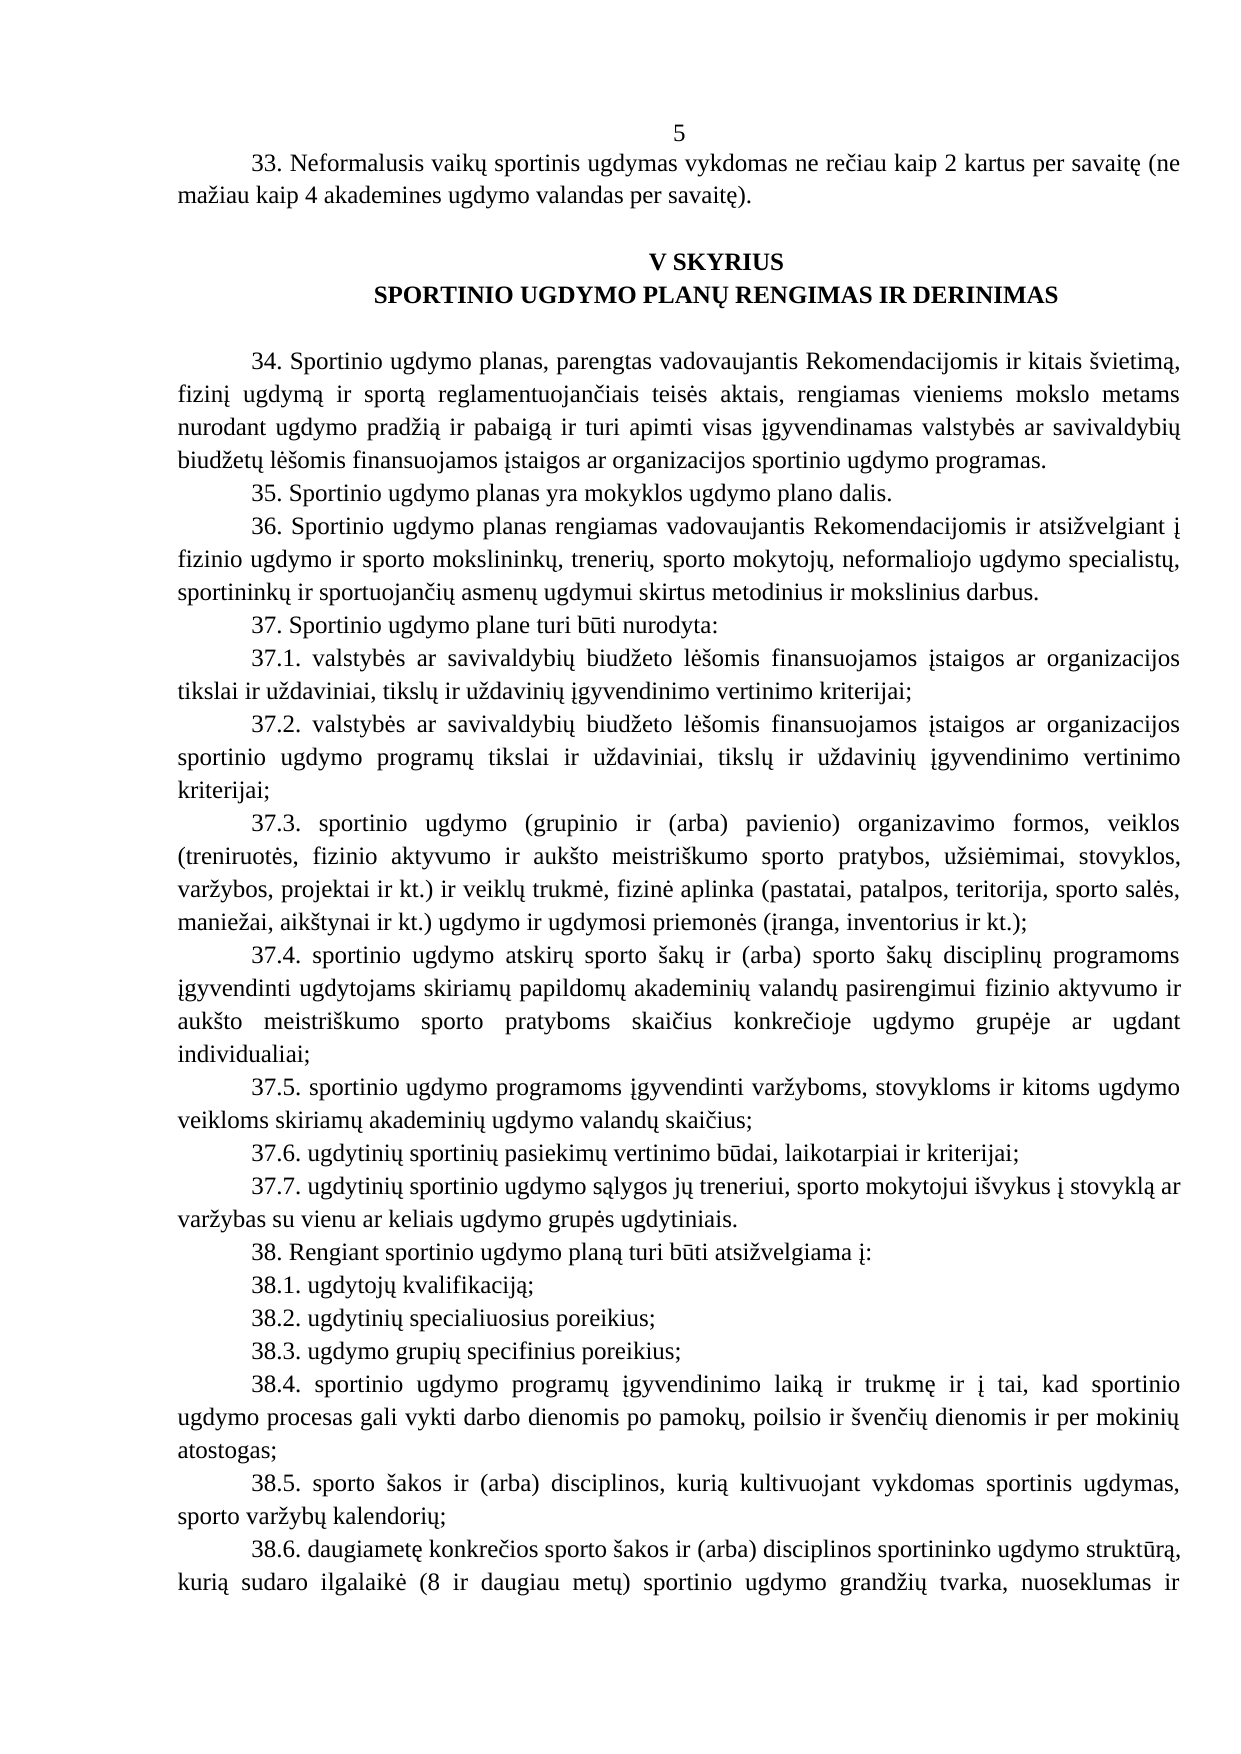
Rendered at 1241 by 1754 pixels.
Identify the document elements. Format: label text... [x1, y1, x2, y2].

text 37. Sportinio ugdymo plane turi būti nurodyta: [177, 610, 1181, 639]
text 37.4. sportinio ugdymo atskirų sporto šakų ir (arba) sporto šakų disciplinų programoms įgyvendinti ugdytojams skiriamų papildomų akademinių valandų pasirengimui fizinio aktyvumo ir aukšto meistriškumo sporto pratyboms skaičius konkrečioje ugdymo grupėje ar ugdant individualiai; [177, 940, 1181, 1068]
text 34. Sportinio ugdymo planas, parengtas vadovaujantis Rekomendacijomis ir kitais švietimą, fizinį ugdymą ir sportą reglamentuojančiais teisės aktais, rengiamas vieniems mokslo metams nurodant ugdymo pradžią ir pabaigą ir turi apimti visas įgyvendinamas valstybės ar savivaldybių biudžetų lėšomis finansuojamos įstaigos ar organizacijos sportinio ugdymo programas. [177, 346, 1181, 473]
text 33. Neformalusis vaikų sportinis ugdymas vykdomas ne rečiau kaip 2 kartus per savaitę (ne mažiau kaip 4 akademines ugdymo valandas per savaitę). [177, 148, 1181, 209]
text 38.6. daugiametę konkrečios sporto šakos ir (arba) disciplinos sportininko ugdymo struktūrą, kurią sudaro ilgalaikė (8 ir daugiau metų) sportinio ugdymo grandžių tvarka, nuoseklumas ir [177, 1534, 1181, 1596]
text 38.4. sportinio ugdymo programų įgyvendinimo laiką ir trukmę ir į tai, kad sportinio ugdymo procesas gali vykti darbo dienomis po pamokų, poilsio ir švenčių dienomis ir per mokinių atostogas; [177, 1369, 1181, 1464]
text 38.5. sporto šakos ir (arba) disciplinos, kurią kultivuojant vykdomas sportinis ugdymas, sporto varžybų kalendorių; [177, 1468, 1181, 1530]
text 36. Sportinio ugdymo planas rengiamas vadovaujantis Rekomendacijomis ir atsižvelgiant į fizinio ugdymo ir sporto mokslininkų, trenerių, sporto mokytojų, neformaliojo ugdymo specialistų, sportininkų ir sportuojančių asmenų ugdymui skirtus metodinius ir mokslinius darbus. [177, 511, 1181, 606]
text 35. Sportinio ugdymo planas yra mokyklos ugdymo plano dalis. [177, 478, 1181, 507]
text 38.1. ugdytojų kvalifikaciją; [177, 1270, 1181, 1299]
text 37.5. sportinio ugdymo programoms įgyvendinti varžyboms, stovykloms ir kitoms ugdymo veikloms skiriamų akademinių ugdymo valandų skaičius; [177, 1072, 1181, 1134]
text SPORTINIO UGDYMO PLANŲ RENGIMAS IR DERINIMAS [177, 280, 1181, 308]
text 37.1. valstybės ar savivaldybių biudžeto lėšomis finansuojamos įstaigos ar organizacijos tikslai ir uždaviniai, tikslų ir uždavinių įgyvendinimo vertinimo kriterijai; [177, 643, 1181, 705]
text 38.2. ugdytinių specialiuosius poreikius; [177, 1303, 1181, 1332]
text V SKYRIUS [177, 247, 1181, 275]
text 37.3. sportinio ugdymo (grupinio ir (arba) pavienio) organizavimo formos, veiklos (treniruotės, fizinio aktyvumo ir aukšto meistriškumo sporto pratybos, užsiėmimai, stovyklos, varžybos, projektai ir kt.) ir veiklų trukmė, fizinė aplinka (pastatai, patalpos, teritorija, sporto salės, maniežai, aikštynai ir kt.) ugdymo ir ugdymosi priemonės (įranga, inventorius ir kt.); [177, 808, 1181, 936]
text 37.6. ugdytinių sportinių pasiekimų vertinimo būdai, laikotarpiai ir kriterijai; [177, 1138, 1181, 1167]
text 37.7. ugdytinių sportinio ugdymo sąlygos jų treneriui, sporto mokytojui išvykus į stovyklą ar varžybas su vienu ar keliais ugdymo grupės ugdytiniais. [177, 1171, 1181, 1233]
text 38.3. ugdymo grupių specifinius poreikius; [177, 1336, 1181, 1365]
text 38. Rengiant sportinio ugdymo planą turi būti atsižvelgiama į: [177, 1237, 1181, 1266]
text 37.2. valstybės ar savivaldybių biudžeto lėšomis finansuojamos įstaigos ar organizacijos sportinio ugdymo programų tikslai ir uždaviniai, tikslų ir uždavinių įgyvendinimo vertinimo kriterijai; [177, 709, 1181, 804]
